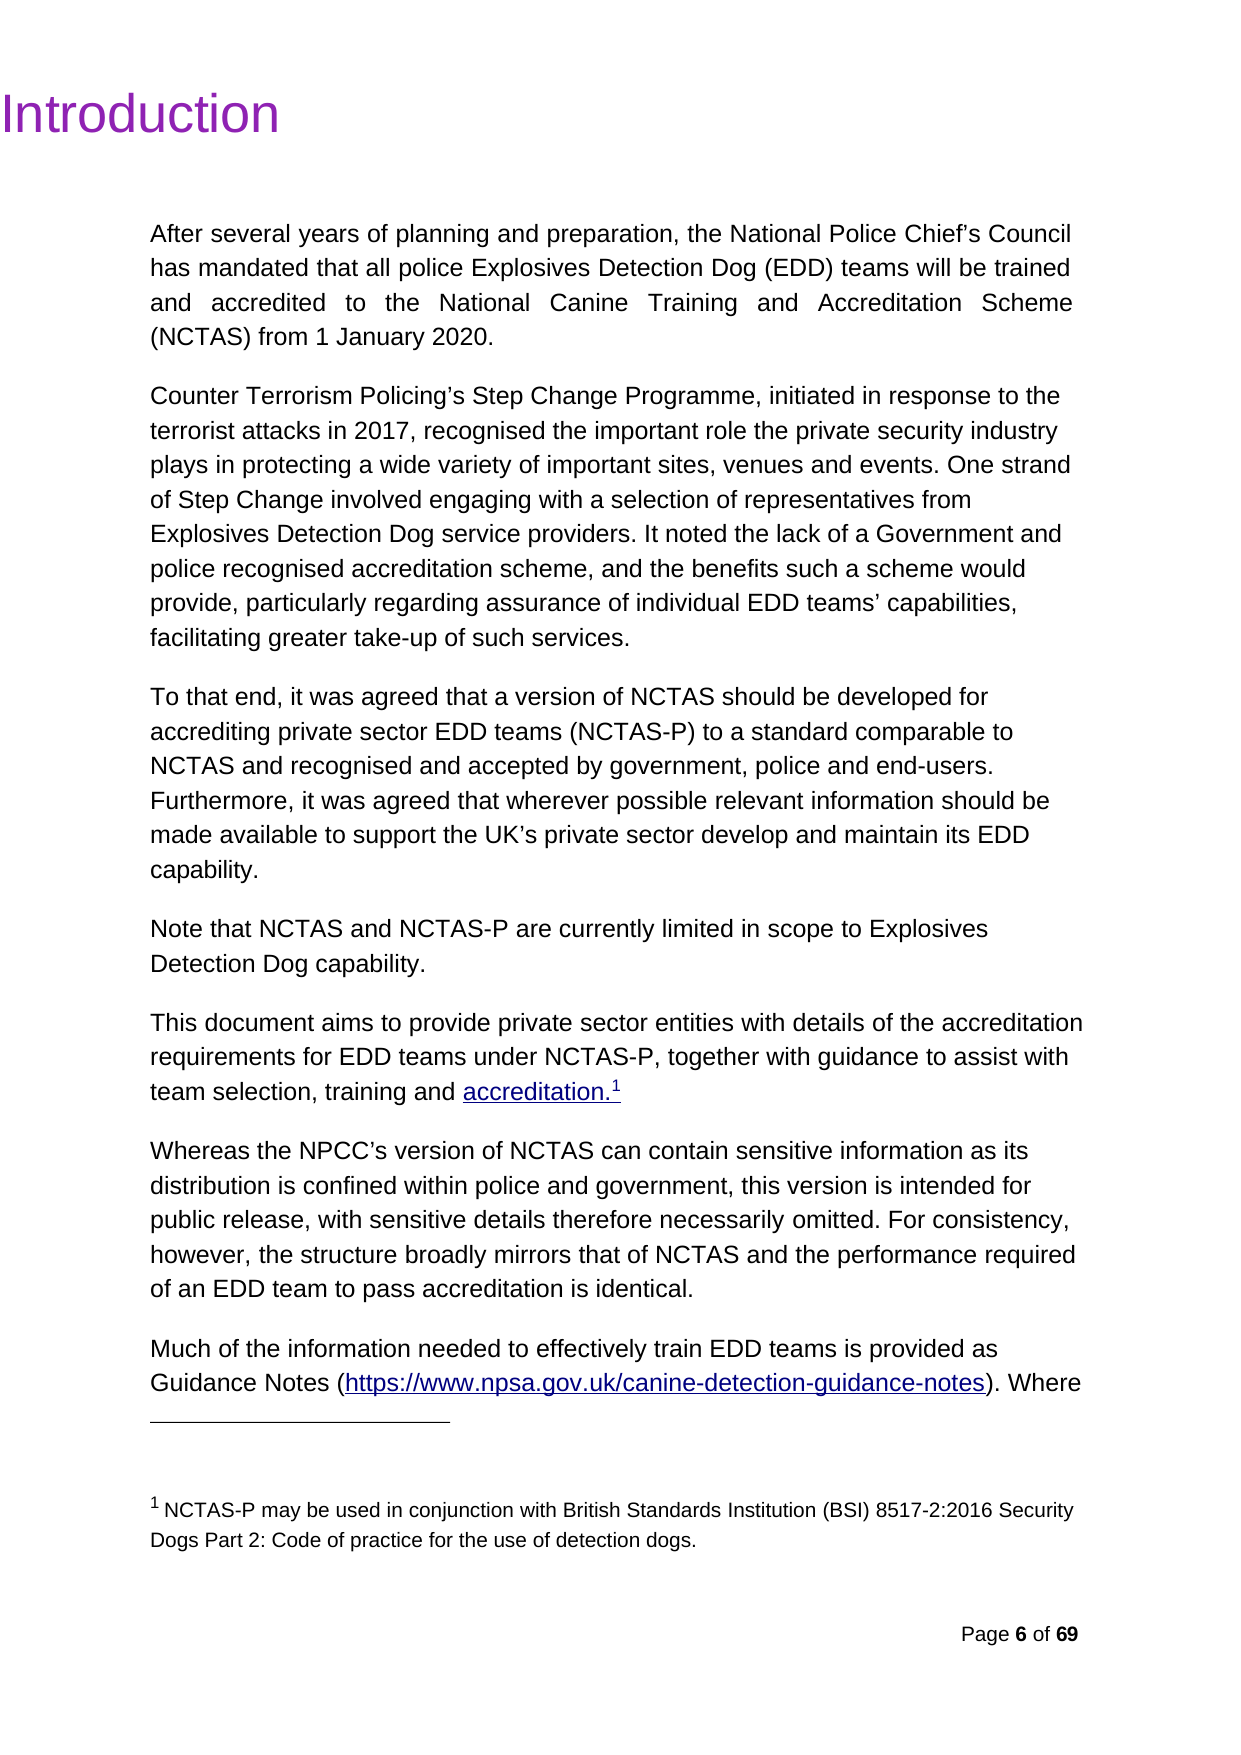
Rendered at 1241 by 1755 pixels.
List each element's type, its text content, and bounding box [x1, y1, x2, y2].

text Much of the information needed to effectively train EDD teams is provided as Guidance Notes (https://www.npsa.gov.uk/canine-detection-guidance-notes). Where [150, 1334, 1082, 1397]
text 1 NCTAS-P may be used in conjunction with British Standards Institution (BSI) 8517-2:2016 Security Dogs Part 2: Code of practice for the use of detection dogs. [150, 1492, 1108, 1552]
text Note that NCTAS and NCTAS-P are currently limited in scope to Explosives Detection Dog capability. [150, 914, 1082, 977]
subtitle Introduction [0, 81, 1191, 144]
text After several years of planning and preparation, the National Police Chief’s Council has mandated that all police Explosives Detection Dog (EDD) teams will be trained and accredited to the National Canine Training and Accreditation Scheme (NCTAS) from 1 January 2020. [150, 219, 1073, 351]
text This document aims to provide private sector entities with details of the accreditation requirements for EDD teams under NCTAS-P, together with guidance to assist with team selection, training and accreditation.1 [150, 1008, 1108, 1106]
text To that end, it was agreed that a version of NCTAS should be developed for accrediting private sector EDD teams (NCTAS-P) to a standard comparable to NCTAS and recognised and accepted by government, police and end-users. Furthermore, it was agreed that wherever possible relevant information should be made available to support the UK’s private sector develop and maintain its EDD capability. [150, 682, 1082, 883]
text Whereas the NPCC’s version of NCTAS can contain sensitive information as its distribution is confined within police and government, this version is intended for public release, with sensitive details therefore necessarily omitted. For consistency, however, the structure broadly mirrors that of NCTAS and the performance required of an EDD team to pass accreditation is identical. [150, 1136, 1082, 1303]
text Counter Terrorism Policing’s Step Change Programme, initiated in response to the terrorist attacks in 2017, recognised the important role the private security industry plays in protecting a wide variety of important sites, venues and events. One strand of Step Change involved engaging with a selection of representatives from Explosives Detection Dog service providers. It noted the lack of a Government and police recognised accreditation scheme, and the benefits such a scheme would provide, particularly regarding assurance of individual EDD teams’ capabilities, facilitating greater take-up of such services. [150, 381, 1082, 651]
